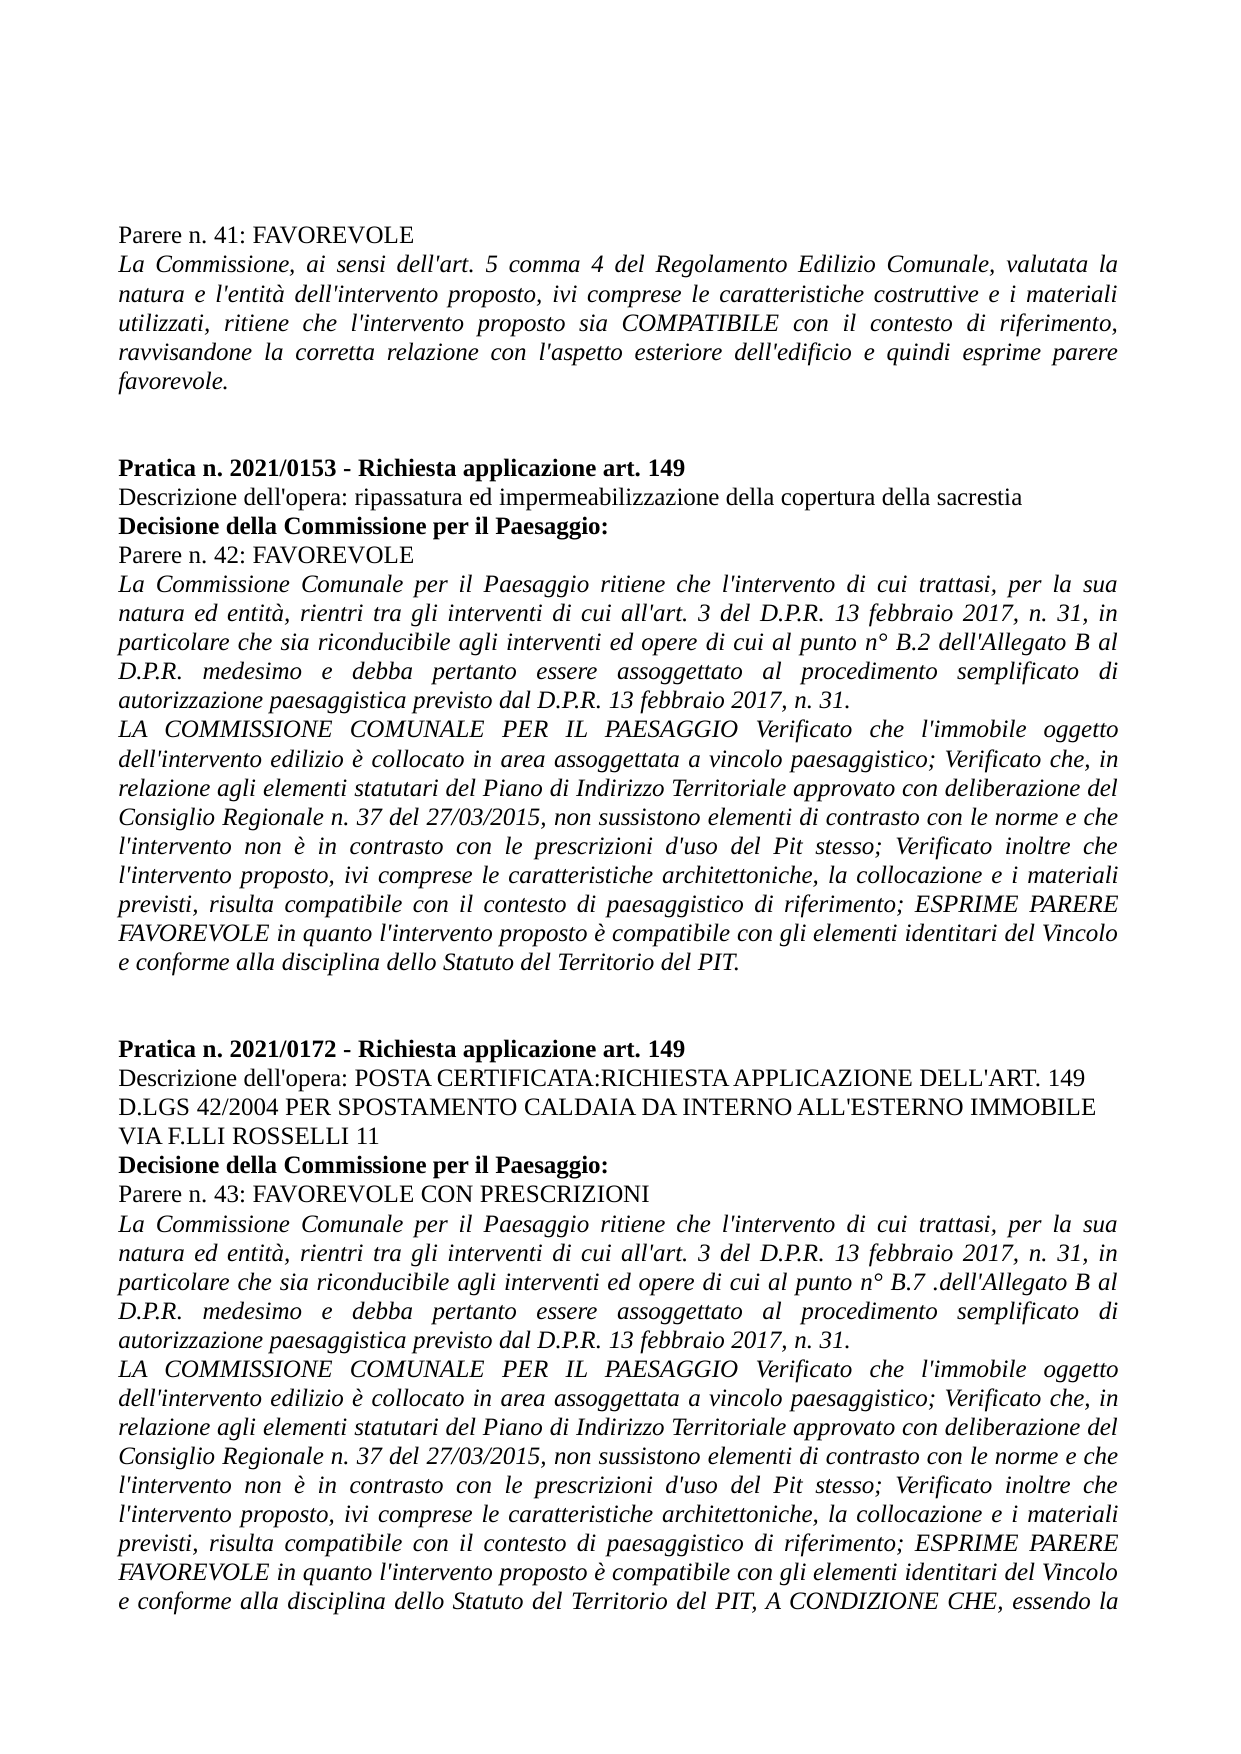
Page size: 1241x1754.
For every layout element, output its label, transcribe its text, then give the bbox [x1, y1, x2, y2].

text LA COMMISSIONE COMUNALE PER IL PAESAGGIO Verificato che l'immobile oggetto dell'intervento edilizio è collocato in area assoggettata a vincolo paesaggistico; Verificato che, in relazione agli elementi statutari del Piano di Indirizzo Territoriale approvato con deliberazione del Consiglio Regionale n. 37 del 27/03/2015, non sussistono elementi di contrasto con le norme e che l'intervento non è in contrasto con le prescrizioni d'uso del Pit stesso; Verificato inoltre che l'intervento proposto, ivi comprese le caratteristiche architettoniche, la collocazione e i materiali previsti, risulta compatibile con il contesto di paesaggistico di riferimento; ESPRIME PARERE FAVOREVOLE in quanto l'intervento proposto è compatibile con gli elementi identitari del Vincolo e conforme alla disciplina dello Statuto del Territorio del PIT. [118, 714, 1122, 976]
text La Commissione Comunale per il Paesaggio ritiene che l'intervento di cui trattasi, per la sua natura ed entità, rientri tra gli interventi di cui all'art. 3 del D.P.R. 13 febbraio 2017, n. 31, in particolare che sia riconducibile agli interventi ed opere di cui al punto n° B.7 .dell'Allegato B al D.P.R. medesimo e debba pertanto essere assoggettato al procedimento semplificato di autorizzazione paesaggistica previsto dal D.P.R. 13 febbraio 2017, n. 31. [118, 1208, 1122, 1354]
text Descrizione dell'opera: ripassatura ed impermeabilizzazione della copertura della sacrestia [118, 482, 1122, 511]
text Pratica n. 2021/0153 - Richiesta applicazione art. 149 [118, 453, 1122, 482]
text Parere n. 41: FAVOREVOLE [118, 220, 1122, 249]
text Parere n. 43: FAVOREVOLE CON PRESCRIZIONI [118, 1179, 1122, 1208]
text Decisione della Commissione per il Paesaggio: [118, 1150, 1122, 1179]
text Descrizione dell'opera: POSTA CERTIFICATA:RICHIESTA APPLICAZIONE DELL'ART. 149 D.LGS 42/2004 PER SPOSTAMENTO CALDAIA DA INTERNO ALL'ESTERNO IMMOBILE VIA F.LLI ROSSELLI 11 [118, 1063, 1122, 1150]
text La Commissione Comunale per il Paesaggio ritiene che l'intervento di cui trattasi, per la sua natura ed entità, rientri tra gli interventi di cui all'art. 3 del D.P.R. 13 febbraio 2017, n. 31, in particolare che sia riconducibile agli interventi ed opere di cui al punto n° B.2 dell'Allegato B al D.P.R. medesimo e debba pertanto essere assoggettato al procedimento semplificato di autorizzazione paesaggistica previsto dal D.P.R. 13 febbraio 2017, n. 31. [118, 569, 1122, 714]
text Decisione della Commissione per il Paesaggio: [118, 511, 1122, 540]
text La Commissione, ai sensi dell'art. 5 comma 4 del Regolamento Edilizio Comunale, valutata la natura e l'entità dell'intervento proposto, ivi comprese le caratteristiche costruttive e i materiali utilizzati, ritiene che l'intervento proposto sia COMPATIBILE con il contesto di riferimento, ravvisandone la corretta relazione con l'aspetto esteriore dell'edificio e quindi esprime parere favorevole. [118, 249, 1122, 395]
text Pratica n. 2021/0172 - Richiesta applicazione art. 149 [118, 1034, 1122, 1063]
text Parere n. 42: FAVOREVOLE [118, 540, 1122, 569]
text LA COMMISSIONE COMUNALE PER IL PAESAGGIO Verificato che l'immobile oggetto dell'intervento edilizio è collocato in area assoggettata a vincolo paesaggistico; Verificato che, in relazione agli elementi statutari del Piano di Indirizzo Territoriale approvato con deliberazione del Consiglio Regionale n. 37 del 27/03/2015, non sussistono elementi di contrasto con le norme e che l'intervento non è in contrasto con le prescrizioni d'uso del Pit stesso; Verificato inoltre che l'intervento proposto, ivi comprese le caratteristiche architettoniche, la collocazione e i materiali previsti, risulta compatibile con il contesto di paesaggistico di riferimento; ESPRIME PARERE FAVOREVOLE in quanto l'intervento proposto è compatibile con gli elementi identitari del Vincolo e conforme alla disciplina dello Statuto del Territorio del PIT, A CONDIZIONE CHE, essendo la [118, 1354, 1122, 1615]
